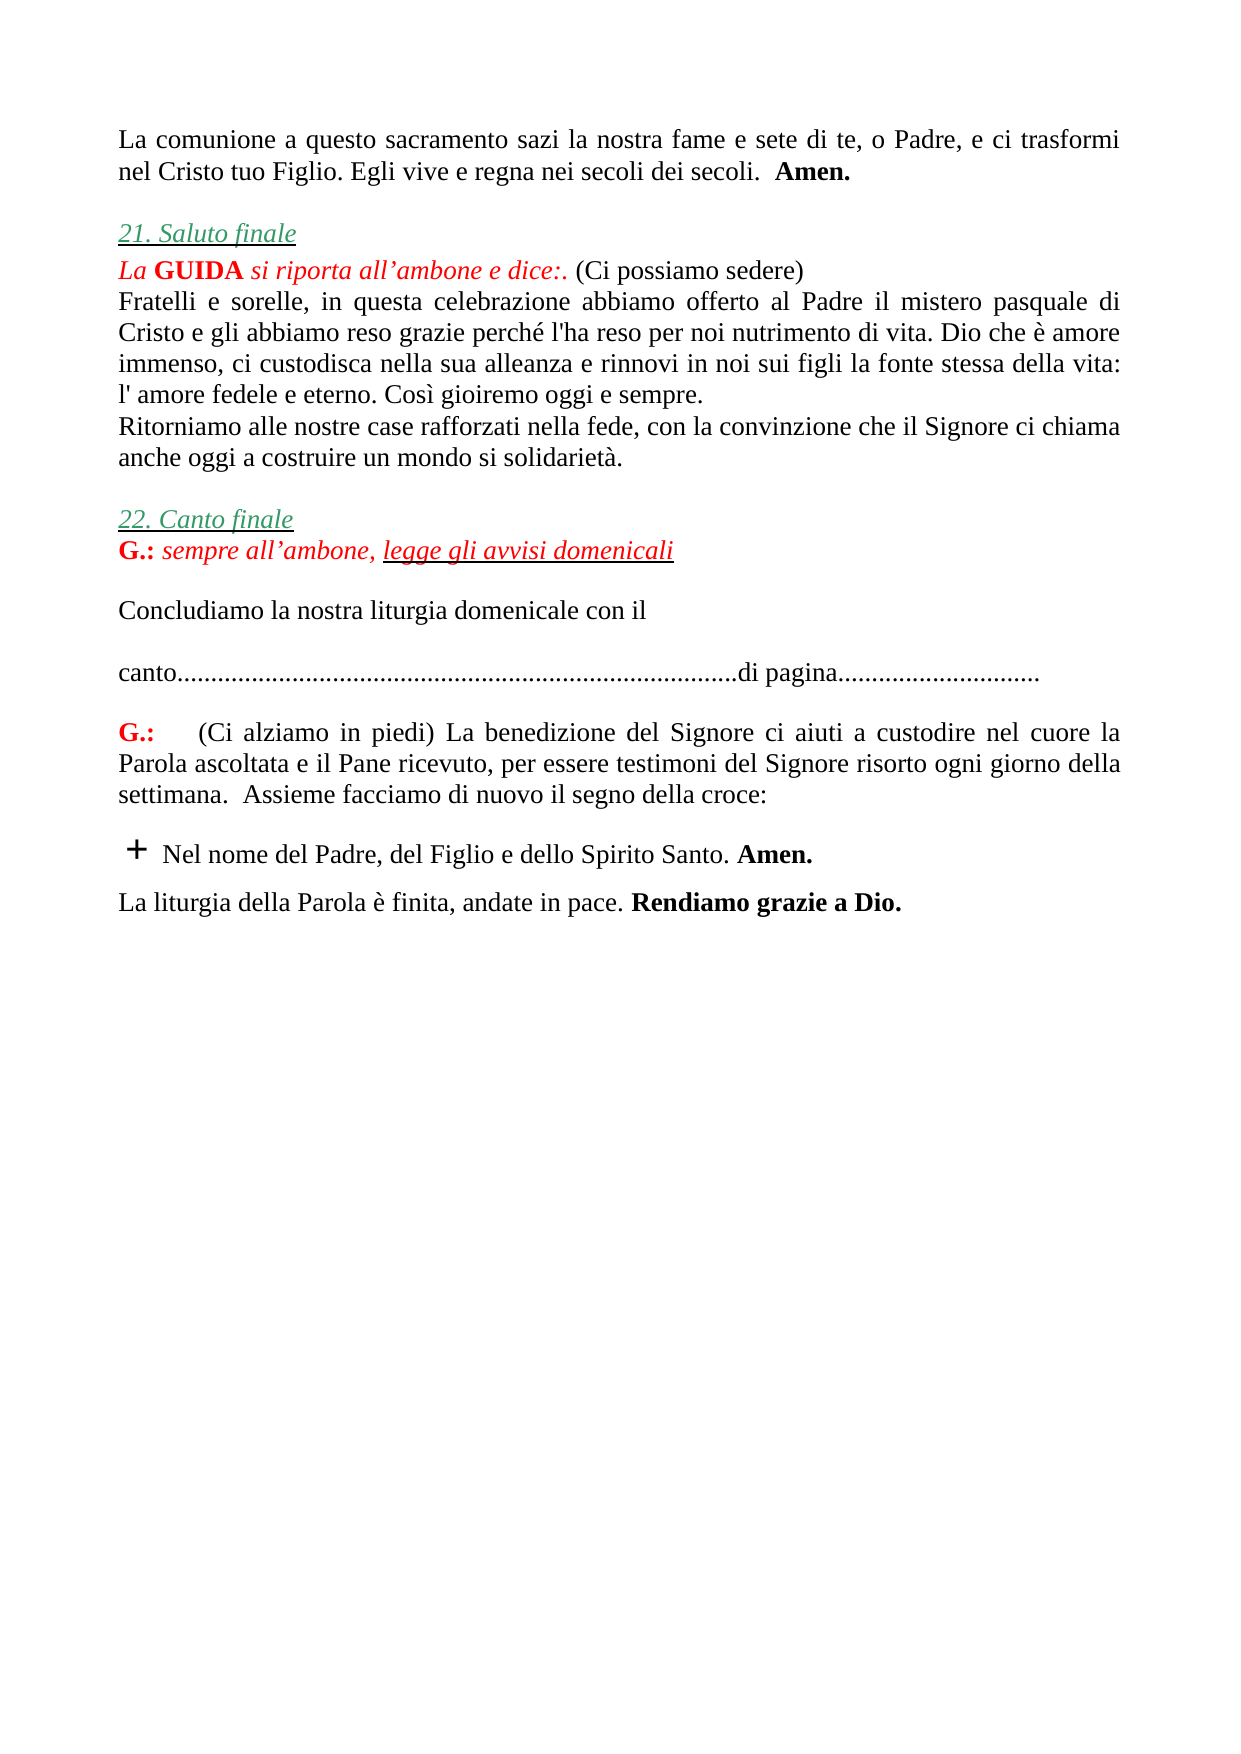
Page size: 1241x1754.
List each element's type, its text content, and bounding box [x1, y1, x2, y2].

text Fratelli e sorelle, in questa celebrazione abbiamo offerto al Padre il mistero pasquale di Cristo e gli abbiamo reso grazie perché l'ha reso per noi nutrimento di vita. Dio che è amore immenso, ci custodisca nella sua alleanza e rinnovi in noi sui figli la fonte stessa della vita: l' amore fedele e eterno. Così gioiremo oggi e sempre. [118, 285, 1122, 410]
text canto...................................................................................di pagina.............................. [118, 656, 1122, 688]
text La comunione a questo sacramento sazi la nostra fame e sete di te, o Padre, e ci trasformi nel Cristo tuo Figlio. Egli vive e regna nei secoli dei secoli. Amen. [118, 123, 1122, 186]
text 21. Saluto finale [118, 217, 1122, 248]
text + Nel nome del Padre, del Figlio e dello Spirito Santo. Amen. [118, 824, 1122, 872]
text Concludiamo la nostra liturgia domenicale con il [118, 594, 1122, 625]
text 22. Canto finale [118, 503, 1122, 534]
text G.: (Ci alziamo in piedi) La benedizione del Signore ci aiuti a custodire nel cuore la Parola ascoltata e il Pane ricevuto, per essere testimoni del Signore risorto ogni giorno della settimana. Assieme facciamo di nuovo il segno della croce: [118, 716, 1122, 810]
text La GUIDA si riporta all’ambone e dice:. (Ci possiamo sedere) [118, 254, 1122, 285]
text La liturgia della Parola è finita, andate in pace. Rendiamo grazie a Dio. [118, 886, 1122, 918]
text Ritorniamo alle nostre case rafforzati nella fede, con la convinzione che il Signore ci chiama anche oggi a costruire un mondo si solidarietà. [118, 410, 1122, 472]
text G.: sempre all’ambone, legge gli avvisi domenicali [118, 534, 1122, 565]
